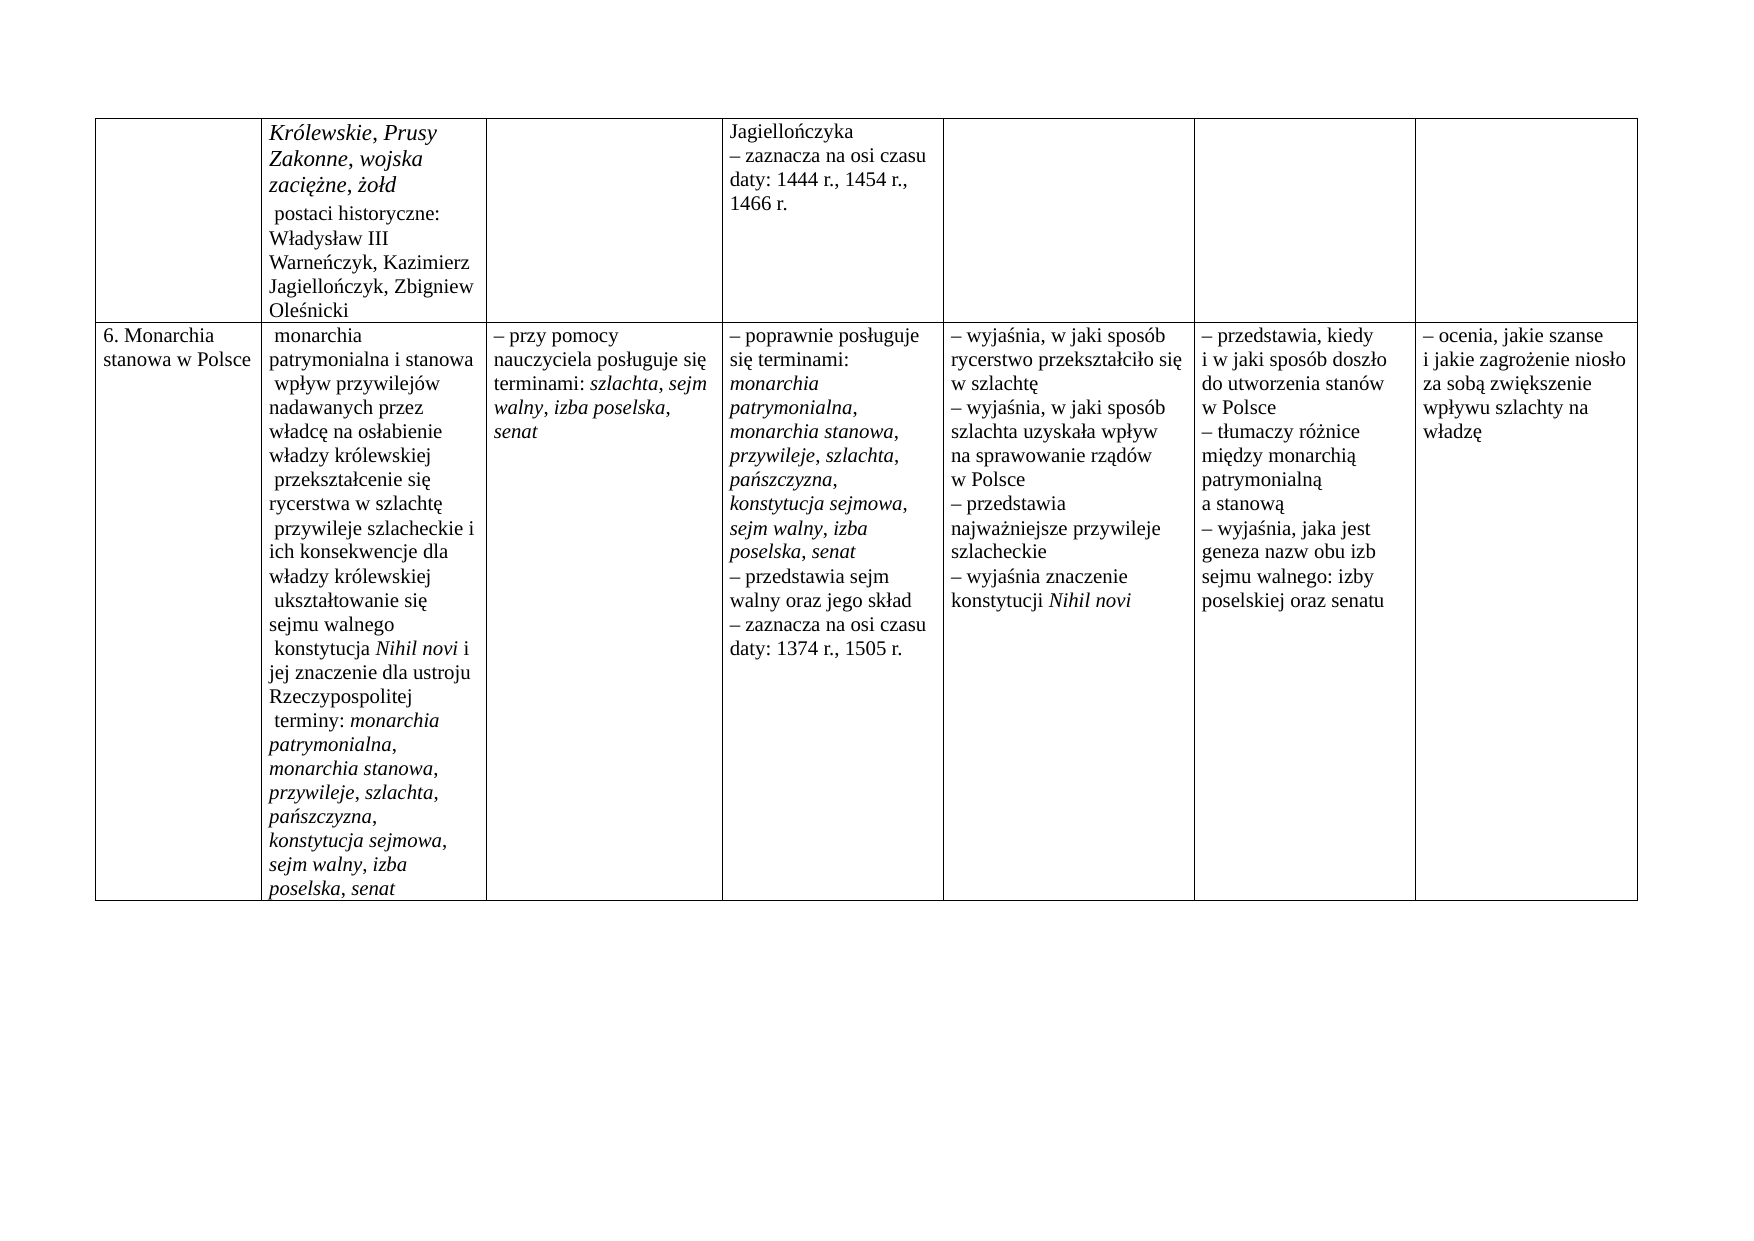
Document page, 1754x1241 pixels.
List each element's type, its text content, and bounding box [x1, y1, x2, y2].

table_cell – przy pomocy nauczyciela posługuje się terminami: szlachta, sejm walny, izba poselska, senat [487, 323, 722, 900]
table_cell – przedstawia, kiedy i w jaki sposób doszło do utworzenia stanów w Polsce – tłumaczy różnice między monarchią patrymonialną a stanową – wyjaśnia, jaka jest geneza nazw obu izb sejmu walnego: izby poselskiej oraz senatu [1195, 323, 1415, 900]
table_cell Jagiellończyka – zaznacza na osi czasu daty: 1444 r., 1454 r., 1466 r. [723, 119, 943, 322]
table_cell – wyjaśnia, w jaki sposób rycerstwo przekształciło się w szlachtę – wyjaśnia, w jaki sposób szlachta uzyskała wpływ na sprawowanie rządów w Polsce – przedstawia najważniejsze przywileje szlacheckie – wyjaśnia znaczenie konstytucji Nihil novi [944, 323, 1194, 900]
table_cell [944, 119, 1194, 322]
table_cell [487, 119, 722, 322]
table_cell Królewskie, Prusy Zakonne, wojska zaciężne, żołd postaci historyczne: Władysław III Warneńczyk, Kazimierz Jagiellończyk, Zbigniew Oleśnicki [262, 119, 486, 322]
table_cell [96, 119, 261, 322]
table_cell – ocenia, jakie szanse i jakie zagrożenie niosło za sobą zwiększenie wpływu szlachty na władzę [1416, 323, 1637, 900]
table_cell 6. Monarchia stanowa w Polsce [96, 323, 261, 900]
table_cell [1195, 119, 1415, 322]
table_cell – poprawnie posługuje się terminami: monarchia patrymonialna, monarchia stanowa, przywileje, szlachta, pańszczyzna, konstytucja sejmowa, sejm walny, izba poselska, senat – przedstawia sejm walny oraz jego skład – zaznacza na osi czasu daty: 1374 r., 1505 r. [723, 323, 943, 900]
table_cell monarchia patrymonialna i stanowa wpływ przywilejów nadawanych przez władcę na osłabienie władzy królewskiej przekształcenie się rycerstwa w szlachtę przywileje szlacheckie i ich konsekwencje dla władzy królewskiej ukształtowanie się sejmu walnego konstytucja Nihil novi i jej znaczenie dla ustroju Rzeczypospolitej terminy: monarchia patrymonialna, monarchia stanowa, przywileje, szlachta, pańszczyzna, konstytucja sejmowa, sejm walny, izba poselska, senat [262, 323, 486, 900]
table_cell [1416, 119, 1637, 322]
